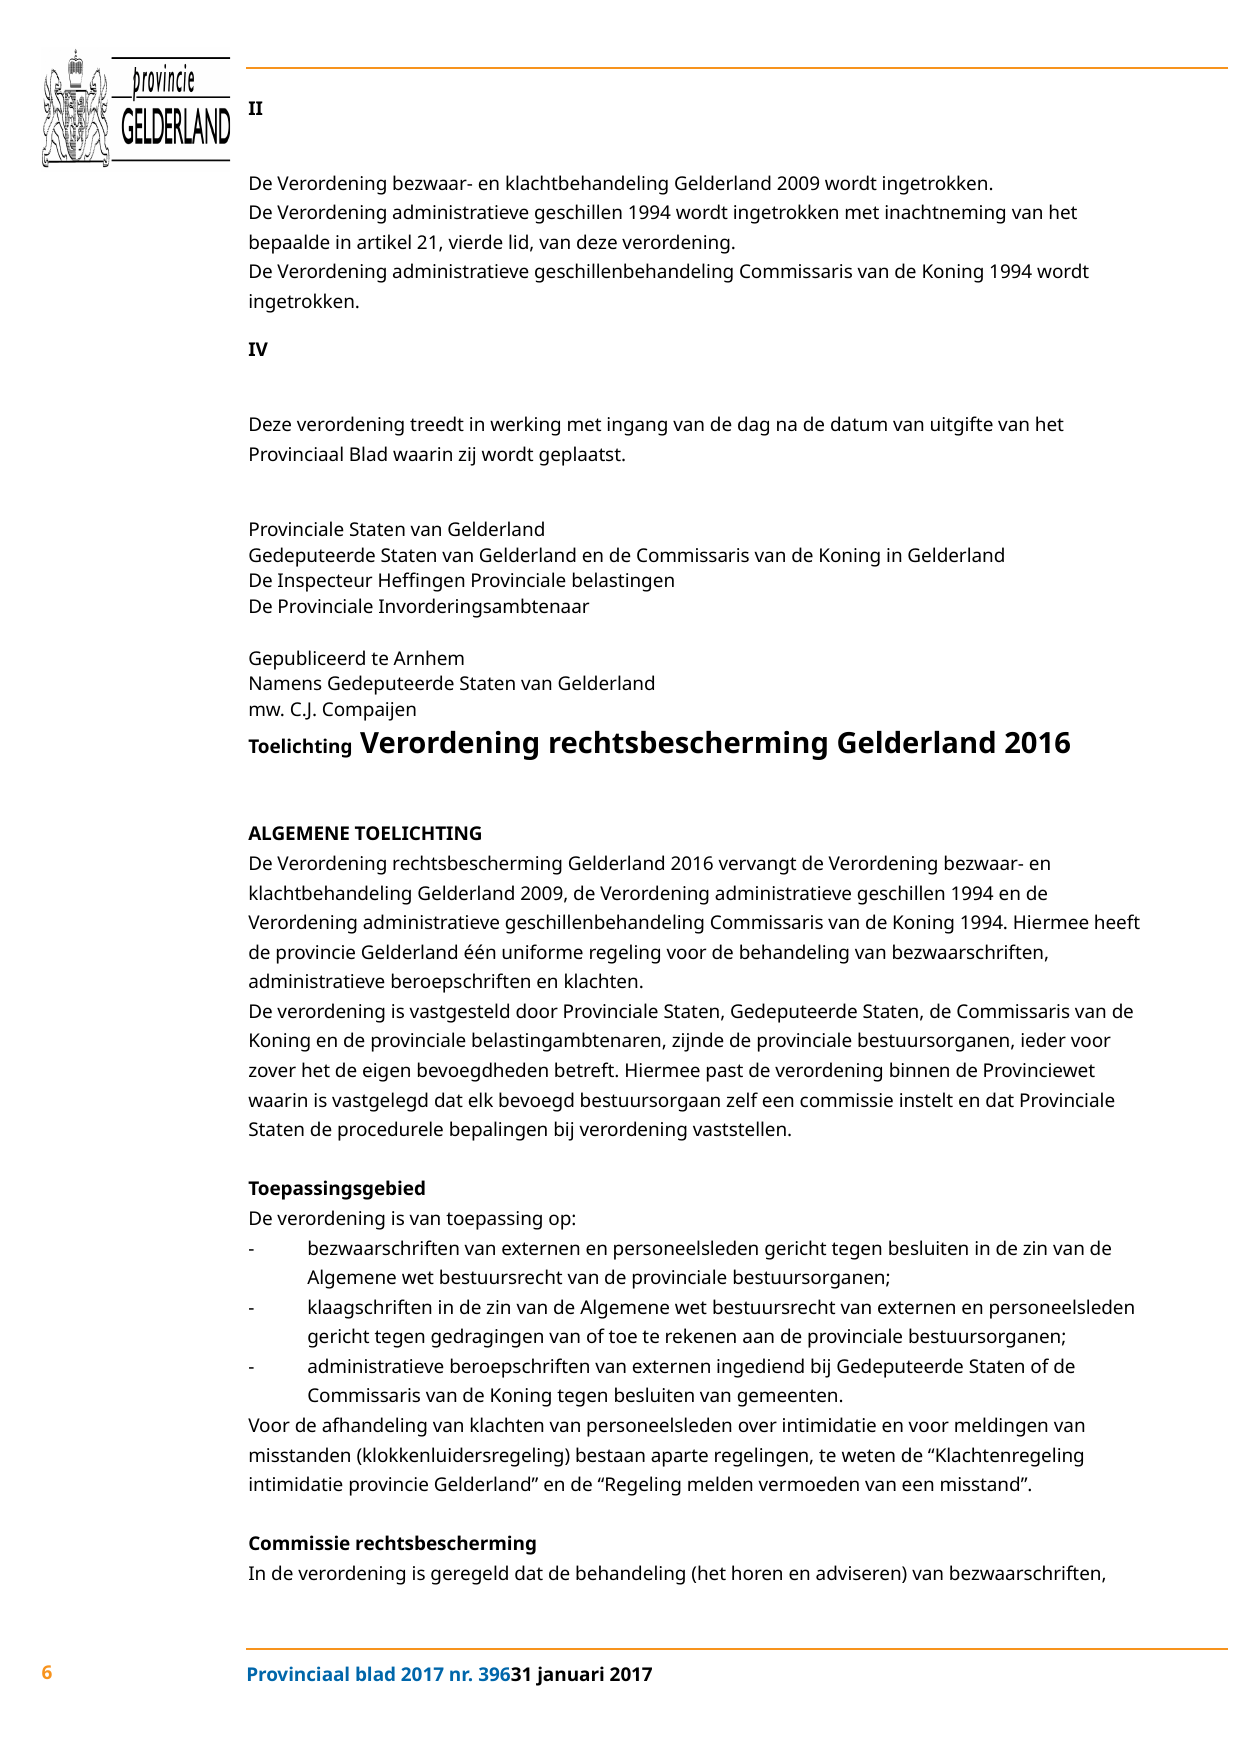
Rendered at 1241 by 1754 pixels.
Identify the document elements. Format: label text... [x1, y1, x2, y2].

text bepaalde in artikel 21, vierde lid, van deze verordening. [248, 229, 1152, 255]
text II [248, 95, 1152, 121]
text Toepassingsgebied [248, 1176, 1152, 1201]
text De Verordening administratieve geschillen 1994 wordt ingetrokken met inachtneming van het [248, 199, 1152, 225]
text De Verordening bezwaar- en klachtbehandeling Gelderland 2009 wordt ingetrokken. [248, 170, 1152, 196]
list klaagschriften in de zin van de Algemene wet bestuursrecht van externen en personeelsleden gericht tegen gedragingen van of toe te rekenen aan de provinciale bestuursorganen; [248, 1294, 1152, 1349]
text In de verordening is geregeld dat de behandeling (het horen en adviseren) van bezwaarschriften, [248, 1560, 1152, 1586]
text De Verordening rechtsbescherming Gelderland 2016 vervangt de Verordening bezwaar- en klachtbehandeling Gelderland 2009, de Verordening administratieve geschillen 1994 en de Verordening administratieve geschillenbehandeling Commissaris van de Koning 1994. Hiermee heeft de provincie Gelderland één uniforme regeling voor de behandeling van bezwaarschriften, administratieve beroepschriften en klachten. [248, 850, 1152, 994]
text IV [248, 334, 1152, 362]
list administratieve beroepschriften van externen ingediend bij Gedeputeerde Staten of de Commissaris van de Koning tegen besluiten van gemeenten. [248, 1353, 1152, 1408]
text Provinciale Staten van Gelderland [248, 516, 1152, 542]
text Namens Gedeputeerde Staten van Gelderland [248, 671, 1152, 696]
text De Provinciale Invorderingsambtenaar [248, 593, 1152, 619]
text mw. C.J. Compaijen [248, 696, 1152, 722]
text Toelichting Verordening rechtsbescherming Gelderland 2016 [248, 722, 1152, 762]
text Commissie rechtsbescherming [248, 1531, 1152, 1556]
picture [41, 47, 231, 172]
text De verordening is van toepassing op: [248, 1205, 1152, 1231]
text Gedeputeerde Staten van Gelderland en de Commissaris van de Koning in Gelderland [248, 542, 1152, 568]
text Gepubliceerd te Arnhem [248, 645, 1152, 671]
text ALGEMENE TOELICHTING [248, 821, 1152, 846]
text De Inspecteur Heffingen Provinciale belastingen [248, 568, 1152, 593]
text Voor de afhandeling van klachten van personeelsleden over intimidatie en voor meldingen van misstanden (klokkenluidersregeling) bestaan aparte regelingen, te weten de “Klachtenregeling intimidatie provincie Gelderland” en de “Regeling melden vermoeden van een misstand”. [248, 1412, 1152, 1497]
list bezwaarschriften van externen en personeelsleden gericht tegen besluiten in de zin van de Algemene wet bestuursrecht van de provinciale bestuursorganen; [248, 1235, 1152, 1290]
text Deze verordening treedt in werking met ingang van de dag na de datum van uitgifte van het Provinciaal Blad waarin zij wordt geplaatst. [248, 411, 1152, 467]
text De Verordening administratieve geschillenbehandeling Commissaris van de Koning 1994 wordt ingetrokken. [248, 258, 1152, 314]
text De verordening is vastgesteld door Provinciale Staten, Gedeputeerde Staten, de Commissaris van de Koning en de provinciale belastingambtenaren, zijnde de provinciale bestuursorganen, ieder voor zover het de eigen bevoegdheden betreft. Hiermee past de verordening binnen de Provinciewet waarin is vastgelegd dat elk bevoegd bestuursorgaan zelf een commissie instelt en dat Provinciale Staten de procedurele bepalingen bij verordening vaststellen. [248, 998, 1152, 1142]
